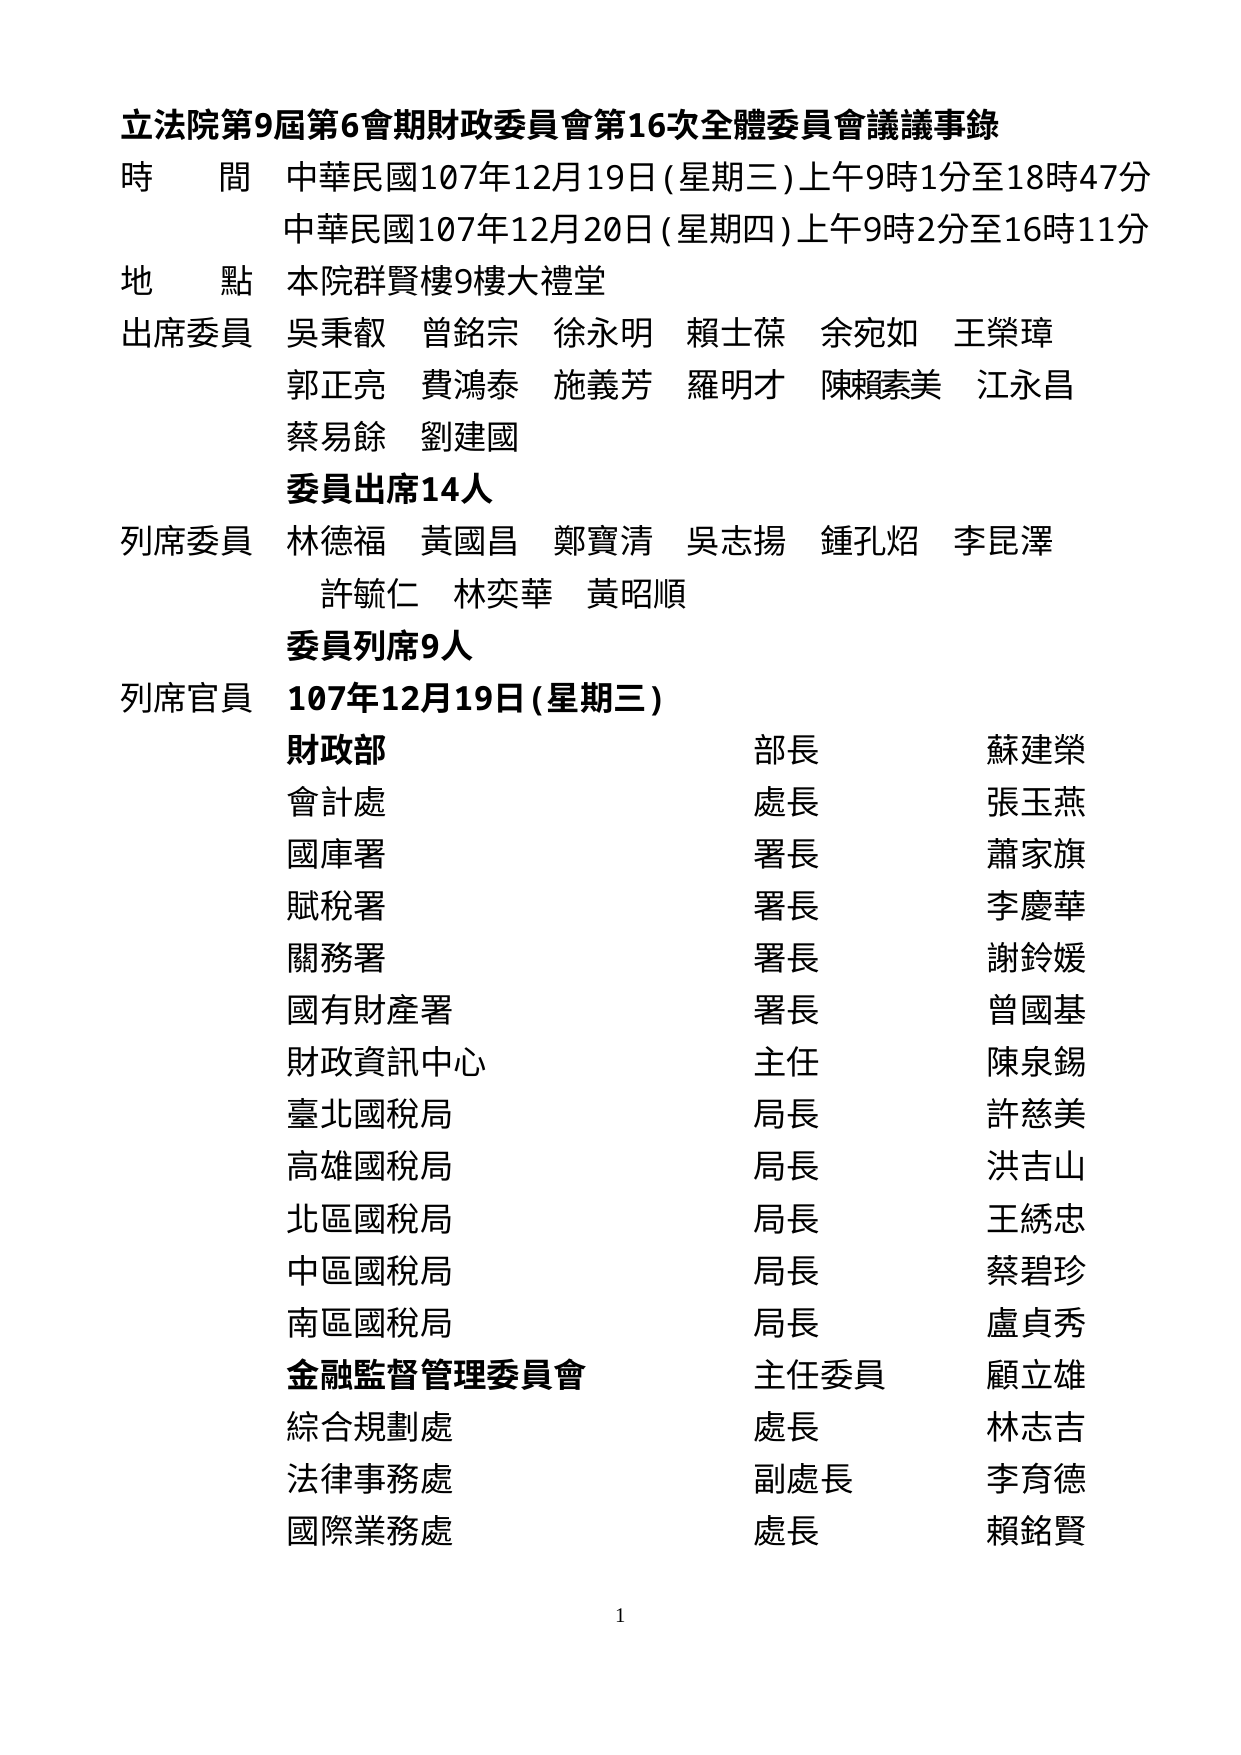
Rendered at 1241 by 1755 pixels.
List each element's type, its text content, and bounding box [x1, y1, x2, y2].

text 郭正亮 費鴻泰 施義芳 羅明才 陳賴素美 江永昌 [120, 356, 1109, 408]
text 法律事務處 副處長 李育德 國際業務處 處長 賴銘賢 [120, 1450, 1158, 1554]
text 許毓仁 林奕華 黃昭順 [120, 564, 1109, 616]
text 列席官員 107年12月19日(星期三) [120, 668, 1158, 721]
text 南區國稅局 局長 盧貞秀 [120, 1293, 1158, 1346]
text 委員列席9人 [120, 616, 1109, 668]
text 立法院第9屆第6會期財政委員會第16次全體委員會議議事錄 [120, 96, 1158, 148]
text 國庫署 署長 蕭家旗 [120, 825, 1158, 877]
text 金融監督管理委員會 主任委員 顧立雄 [120, 1346, 1158, 1398]
text 列席委員 林德福 黃國昌 鄭寶清 吳志揚 鍾孔炤 李昆澤 [120, 512, 1109, 564]
text 關務署 署長 謝鈴媛 [120, 929, 1158, 981]
text 綜合規劃處 處長 林志吉 [120, 1398, 1158, 1450]
text 北區國稅局 局長 王綉忠 中區國稅局 局長 蔡碧珍 [120, 1189, 1158, 1293]
text 出席委員 吳秉叡 曾銘宗 徐永明 賴士葆 余宛如 王榮璋 [120, 304, 1109, 356]
text 國有財產署 署長 曾國基 [120, 981, 1158, 1033]
text 會計處 處長 張玉燕 [120, 773, 1158, 825]
text 財政資訊中心 主任 陳泉錫 [120, 1033, 1158, 1085]
text 蔡易餘 劉建國 [120, 408, 1109, 460]
text 財政部 部長 蘇建榮 [120, 721, 1158, 773]
text 臺北國稅局 局長 許慈美 [120, 1085, 1158, 1137]
text 時 間 中華民國107年12月19日(星期三)上午9時1分至18時47分 [120, 148, 1158, 200]
text 委員出席14人 [120, 460, 1158, 512]
text 中華民國107年12月20日(星期四)上午9時2分至16時11分 [282, 200, 1158, 252]
text 賦稅署 署長 李慶華 [120, 877, 1158, 929]
text 高雄國稅局 局長 洪吉山 [120, 1137, 1158, 1189]
text 地 點 本院群賢樓9樓大禮堂 [120, 252, 1158, 304]
